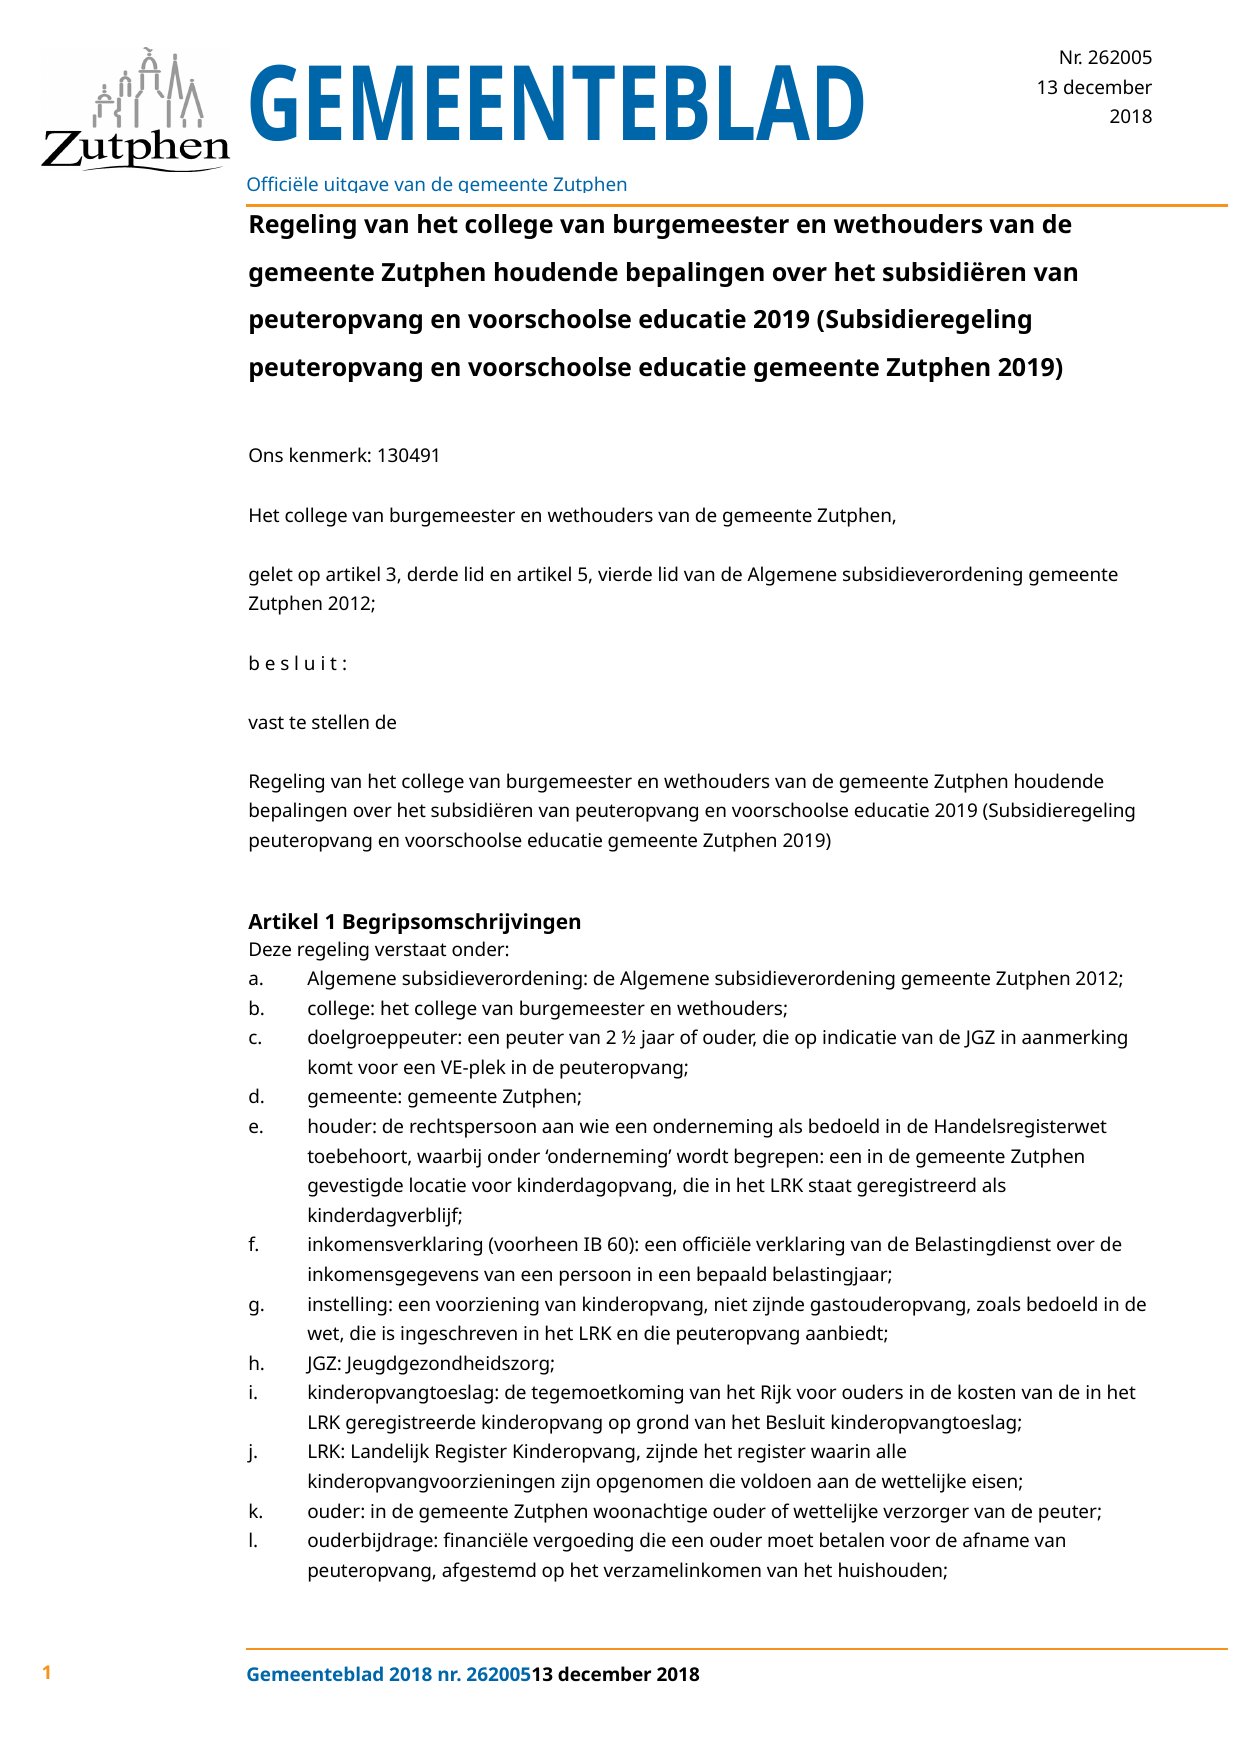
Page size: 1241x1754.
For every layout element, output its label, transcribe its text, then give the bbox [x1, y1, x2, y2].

list inkomensverklaring (voorheen IB 60): een officiële verklaring van de Belastingdienst over de inkomensgegevens van een persoon in een bepaald belastingjaar; [248, 1232, 1152, 1287]
picture [41, 47, 231, 172]
text Deze regeling verstaat onder: [248, 936, 1152, 961]
list gemeente: gemeente Zutphen; [248, 1084, 1152, 1109]
text Regeling van het college van burgemeester en wethouders van de gemeente Zutphen houdende bepalingen over het subsidiëren van peuteropvang en voorschoolse educatie 2019 (Subsidieregeling peuteropvang en voorschoolse educatie gemeente Zutphen 2019) [248, 768, 1152, 853]
list LRK: Landelijk Register Kinderopvang, zijnde het register waarin alle kinderopvangvoorzieningen zijn opgenomen die voldoen aan de wettelijke eisen; [248, 1439, 1152, 1494]
text vast te stellen de [248, 709, 1152, 735]
list instelling: een voorziening van kinderopvang, niet zijnde gastouderopvang, zoals bedoeld in de wet, die is ingeschreven in het LRK en die peuteropvang aanbiedt; [248, 1291, 1152, 1346]
list JGZ: Jeugdgezondheidszorg; [248, 1350, 1152, 1376]
text Regeling van het college van burgemeester en wethouders van de gemeente Zutphen houdende bepalingen over het subsidiëren van peuteropvang en voorschoolse educatie 2019 (Subsidieregeling peuteropvang en voorschoolse educatie gemeente Zutphen 2019) [248, 207, 1152, 384]
text Artikel 1 Begripsomschrijvingen [248, 907, 1152, 936]
list Algemene subsidieverordening: de Algemene subsidieverordening gemeente Zutphen 2012; [248, 965, 1152, 991]
list doelgroeppeuter: een peuter van 2 ½ jaar of ouder, die op indicatie van de JGZ in aanmerking komt voor een VE-plek in de peuteropvang; [248, 1024, 1152, 1080]
text Het college van burgemeester en wethouders van de gemeente Zutphen, [248, 502, 1152, 528]
list ouder: in de gemeente Zutphen woonachtige ouder of wettelijke verzorger van de peuter; [248, 1498, 1152, 1523]
list kinderopvangtoeslag: de tegemoetkoming van het Rijk voor ouders in de kosten van de in het LRK geregistreerde kinderopvang op grond van het Besluit kinderopvangtoeslag; [248, 1379, 1152, 1435]
list houder: de rechtspersoon aan wie een onderneming als bedoeld in de Handelsregisterwet toebehoort, waarbij onder ‘onderneming’ wordt begrepen: een in de gemeente Zutphen gevestigde locatie voor kinderdagopvang, die in het LRK staat geregistreerd als kinderdagverblijf; [248, 1113, 1152, 1228]
list ouderbijdrage: financiële vergoeding die een ouder moet betalen voor de afname van peuteropvang, afgestemd op het verzamelinkomen van het huishouden; [248, 1527, 1152, 1583]
text b e s l u i t : [248, 650, 1152, 676]
text Ons kenmerk: 130491 [248, 443, 1152, 468]
text gelet op artikel 3, derde lid en artikel 5, vierde lid van de Algemene subsidieverordening gemeente Zutphen 2012; [248, 561, 1152, 616]
list college: het college van burgemeester en wethouders; [248, 995, 1152, 1021]
